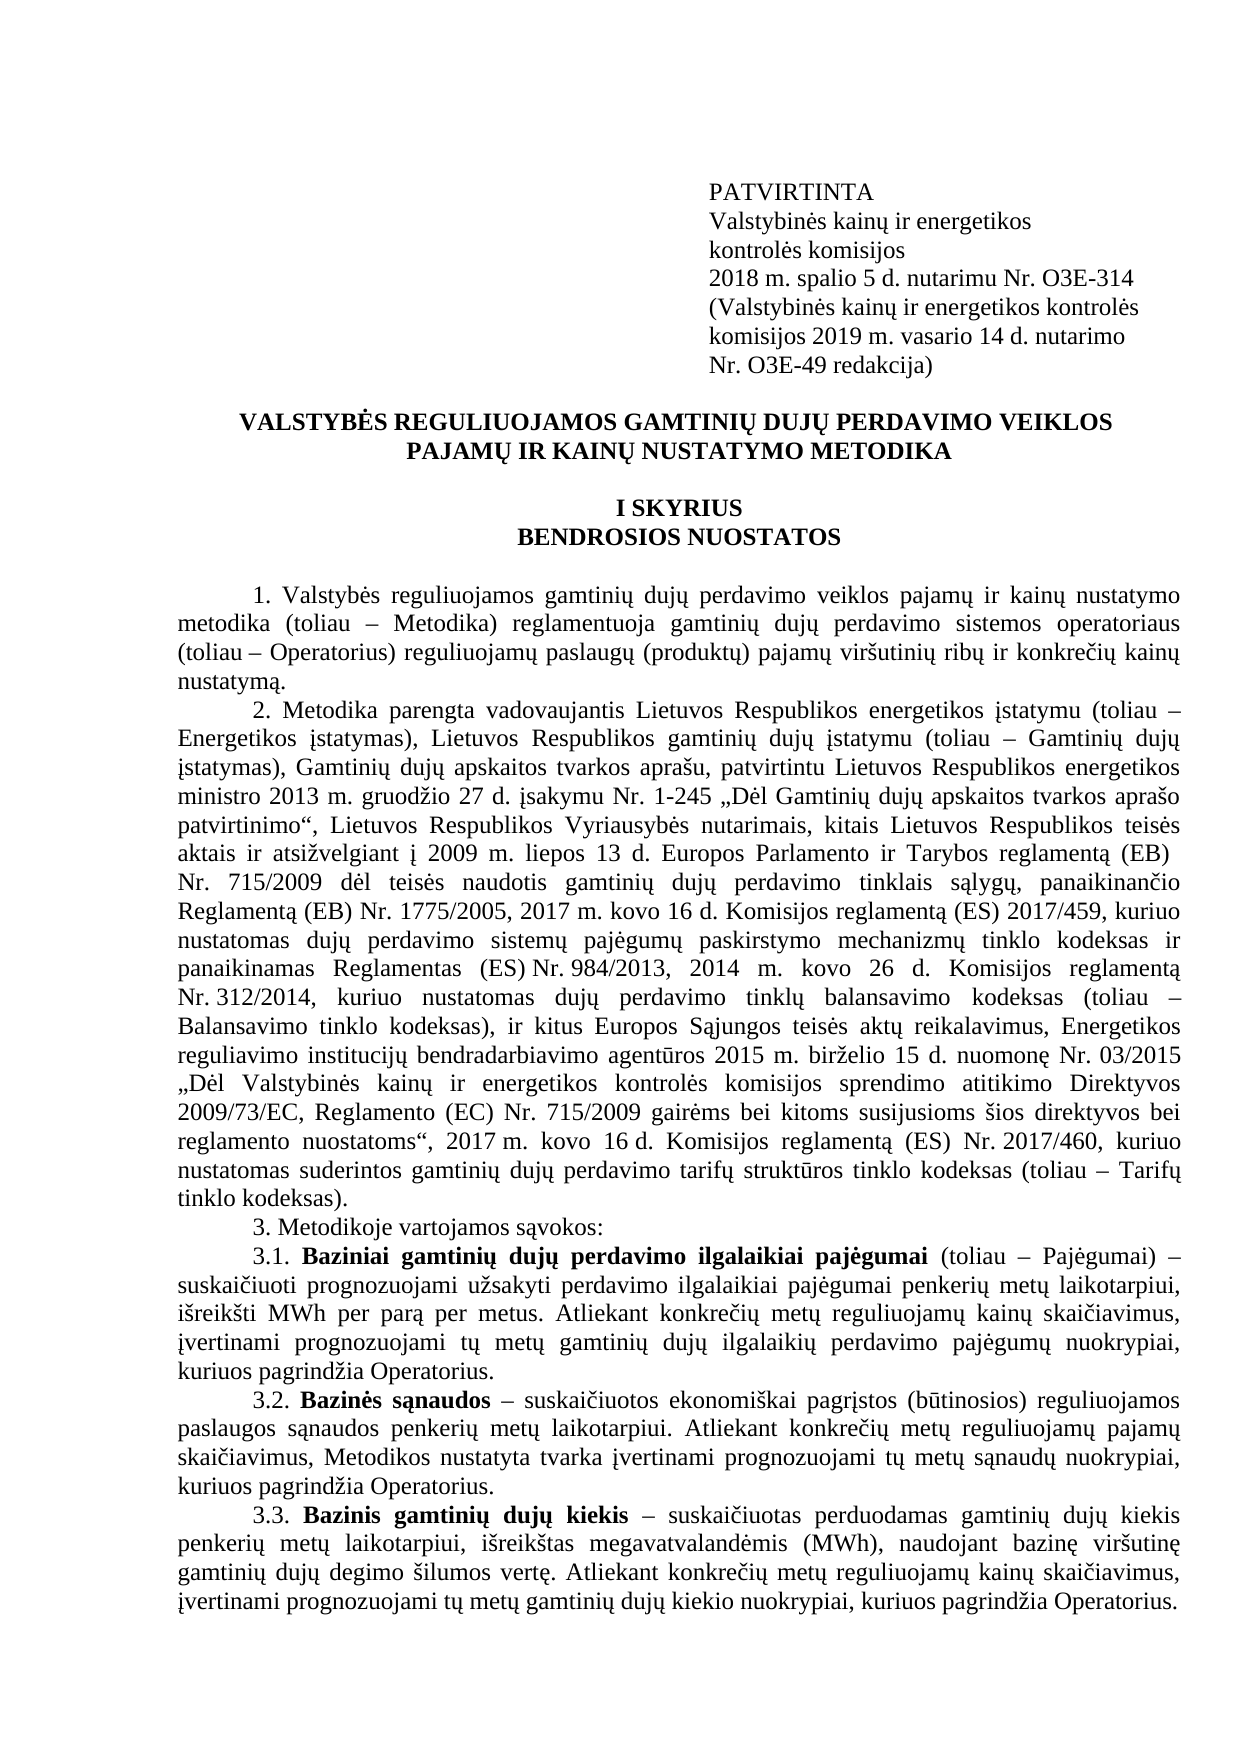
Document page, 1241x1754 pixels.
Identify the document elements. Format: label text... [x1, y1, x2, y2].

text 2. Metodika parengta vadovaujantis Lietuvos Respublikos energetikos įstatymu (toliau – Energetikos įstatymas), Lietuvos Respublikos gamtinių dujų įstatymu (toliau – Gamtinių dujų įstatymas), Gamtinių dujų apskaitos tvarkos aprašu, patvirtintu Lietuvos Respublikos energetikos ministro 2013 m. gruodžio 27 d. įsakymu Nr. 1-245 „Dėl Gamtinių dujų apskaitos tvarkos aprašo patvirtinimo“, Lietuvos Respublikos Vyriausybės nutarimais, kitais Lietuvos Respublikos teisės aktais ir atsižvelgiant į 2009 m. liepos 13 d. Europos Parlamento ir Tarybos reglamentą (EB) Nr. 715/2009 dėl teisės naudotis gamtinių dujų perdavimo tinklais sąlygų, panaikinančio Reglamentą (EB) Nr. 1775/2005, 2017 m. kovo 16 d. Komisijos reglamentą (ES) 2017/459, kuriuo nustatomas dujų perdavimo sistemų pajėgumų paskirstymo mechanizmų tinklo kodeksas ir panaikinamas Reglamentas (ES) Nr. 984/2013, 2014 m. kovo 26 d. Komisijos reglamentą Nr. 312/2014, kuriuo nustatomas dujų perdavimo tinklų balansavimo kodeksas (toliau – Balansavimo tinklo kodeksas), ir kitus Europos Sąjungos teisės aktų reikalavimus, Energetikos reguliavimo institucijų bendradarbiavimo agentūros 2015 m. birželio 15 d. nuomonę Nr. 03/2015 „Dėl Valstybinės kainų ir energetikos kontrolės komisijos sprendimo atitikimo Direktyvos 2009/73/EC, Reglamento (EC) Nr. 715/2009 gairėms bei kitoms susijusioms šios direktyvos bei reglamento nuostatoms“, 2017 m. kovo 16 d. Komisijos reglamentą (ES) Nr. 2017/460, kuriuo nustatomas suderintos gamtinių dujų perdavimo tarifų struktūros tinklo kodeksas (toliau – Tarifų tinklo kodeksas). [177, 695, 1181, 1212]
text BENDROSIOS NUOSTATOS [177, 522, 1181, 551]
text VALSTYBĖS REGULIUOJAMOS GAMTINIŲ DUJŲ PERDAVIMO VEIKLOS [177, 407, 1181, 436]
text kontrolės komisijos [709, 235, 1181, 263]
text 2018 m. spalio 5 d. nutarimu Nr. O3E-314 [709, 263, 1181, 292]
text 3.1. Baziniai gamtinių dujų perdavimo ilgalaikiai pajėgumai (toliau – Pajėgumai) – suskaičiuoti prognozuojami užsakyti perdavimo ilgalaikiai pajėgumai penkerių metų laikotarpiui, išreikšti MWh per parą per metus. Atliekant konkrečių metų reguliuojamų kainų skaičiavimus, įvertinami prognozuojami tų metų gamtinių dujų ilgalaikių perdavimo pajėgumų nuokrypiai, kuriuos pagrindžia Operatorius. [177, 1241, 1181, 1385]
text PATVIRTINTA [709, 177, 1181, 206]
text 3.2. Bazinės sąnaudos – suskaičiuotos ekonomiškai pagrįstos (būtinosios) reguliuojamos paslaugos sąnaudos penkerių metų laikotarpiui. Atliekant konkrečių metų reguliuojamų pajamų skaičiavimus, Metodikos nustatyta tvarka įvertinami prognozuojami tų metų sąnaudų nuokrypiai, kuriuos pagrindžia Operatorius. [177, 1385, 1181, 1500]
text I SKYRIUS [177, 493, 1181, 522]
text (Valstybinės kainų ir energetikos kontrolės [709, 292, 1181, 321]
text Valstybinės kainų ir energetikos [709, 206, 1181, 235]
text 3.3. Bazinis gamtinių dujų kiekis – suskaičiuotas perduodamas gamtinių dujų kiekis penkerių metų laikotarpiui, išreikštas megavatvalandėmis (MWh), naudojant bazinę viršutinę gamtinių dujų degimo šilumos vertę. Atliekant konkrečių metų reguliuojamų kainų skaičiavimus, įvertinami prognozuojami tų metų gamtinių dujų kiekio nuokrypiai, kuriuos pagrindžia Operatorius. [177, 1500, 1181, 1615]
text Nr. O3E-49 redakcija) [709, 350, 1181, 378]
text 1. Valstybės reguliuojamos gamtinių dujų perdavimo veiklos pajamų ir kainų nustatymo metodika (toliau – Metodika) reglamentuoja gamtinių dujų perdavimo sistemos operatoriaus (toliau – Operatorius) reguliuojamų paslaugų (produktų) pajamų viršutinių ribų ir konkrečių kainų nustatymą. [177, 580, 1181, 695]
text komisijos 2019 m. vasario 14 d. nutarimo [709, 321, 1181, 350]
text 3. Metodikoje vartojamos sąvokos: [177, 1212, 1181, 1241]
text PAJAMŲ IR KAINŲ NUSTATYMO METODIKA [177, 436, 1181, 465]
